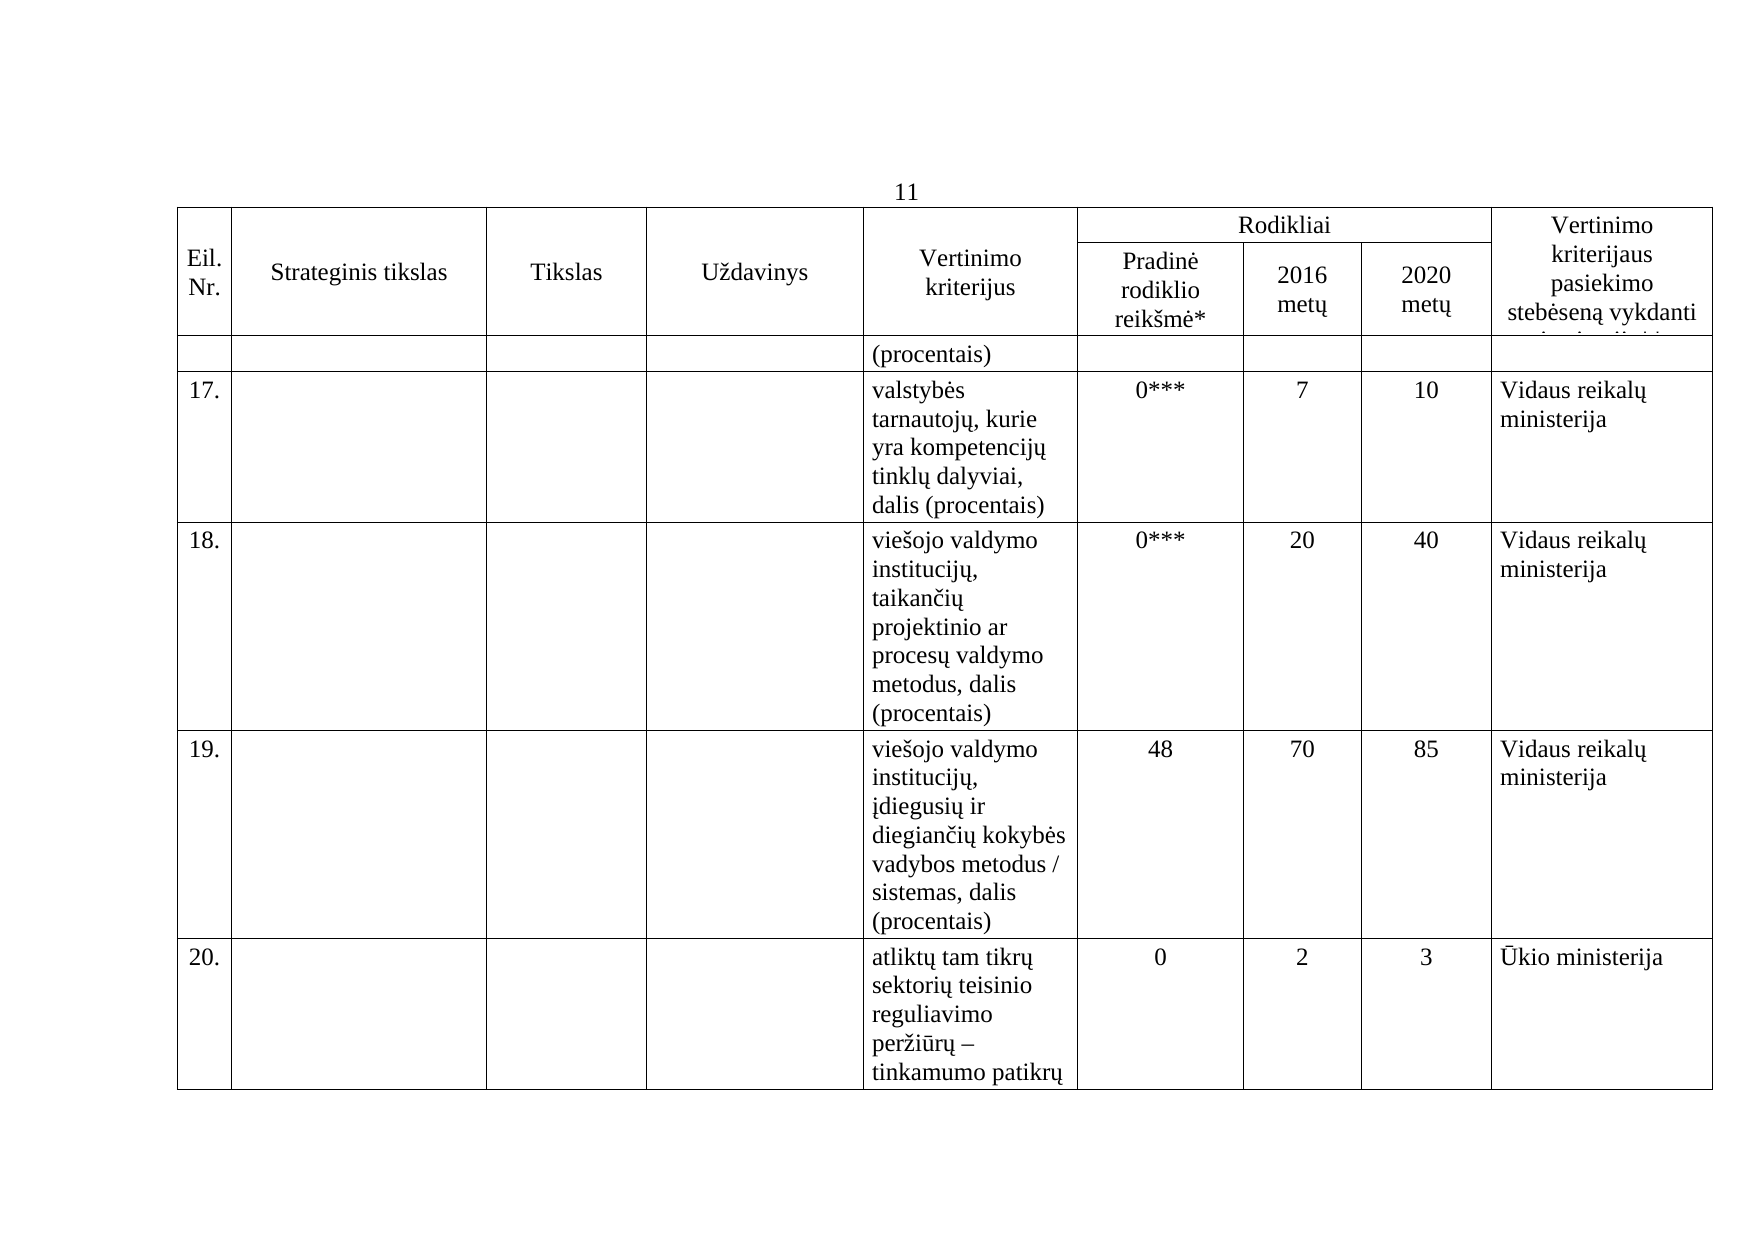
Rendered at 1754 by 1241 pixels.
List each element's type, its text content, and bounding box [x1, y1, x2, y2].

table_cell [647, 939, 863, 1088]
table_header Strateginis tikslas [232, 208, 486, 335]
table_cell viešojo valdymo institucijų, įdiegusių ir diegiančių kokybės vadybos metodus / sistemas, dalis (procentais) [864, 731, 1077, 938]
table_cell 0*** [1078, 372, 1243, 522]
table_cell 2020 metų [1362, 243, 1491, 335]
table_cell 3 [1362, 939, 1491, 1088]
table_cell [178, 336, 231, 371]
table_cell 20. [178, 939, 231, 1088]
table_header Eil. Nr. [178, 208, 231, 335]
table_cell Vidaus reikalų ministerija [1492, 523, 1712, 730]
table_cell [1362, 336, 1491, 371]
table_cell [647, 731, 863, 938]
table_cell [487, 523, 646, 730]
table_cell 48 [1078, 731, 1243, 938]
table_header Rodikliai [1078, 208, 1491, 242]
table_cell Vidaus reikalų ministerija [1492, 731, 1712, 938]
table_cell [232, 939, 486, 1088]
table_header Uždavinys [647, 208, 863, 335]
table_cell 2016 metų [1244, 243, 1361, 335]
table_cell 0*** [1078, 523, 1243, 730]
table_cell [487, 372, 646, 522]
table_cell [232, 336, 486, 371]
table_cell [232, 372, 486, 522]
table_cell Ministro Pirmininko tarnyba [1492, 336, 1712, 371]
table_cell [232, 523, 486, 730]
table_cell viešojo valdymo institucijų, taikančių projektinio ar procesų valdymo metodus, dalis (procentais) [864, 523, 1077, 730]
table_cell 2 [1244, 939, 1361, 1088]
table_cell 10 [1362, 372, 1491, 522]
table_cell Vidaus reikalų ministerija [1492, 372, 1712, 522]
table_cell valstybės tarnautojų, kurie yra kompetencijų tinklų dalyviai, dalis (procentais) [864, 372, 1077, 522]
table_cell Pradinė rodiklio reikšmė* [1078, 243, 1243, 335]
table_cell 17. [178, 372, 231, 522]
table_cell [647, 523, 863, 730]
table_header Vertinimo kriterijaus pasiekimo stebėseną vykdanti institucija** [1492, 208, 1712, 335]
table_cell [647, 336, 863, 371]
table_cell (procentais) [864, 336, 1077, 371]
table_header Tikslas [487, 208, 646, 335]
table_cell 85 [1362, 731, 1491, 938]
table_cell [647, 372, 863, 522]
table_cell 18. [178, 523, 231, 730]
table_cell [1078, 336, 1243, 371]
table_cell 0 [1078, 939, 1243, 1088]
table_cell 20 [1244, 523, 1361, 730]
table_cell atliktų tam tikrų sektorių teisinio reguliavimo peržiūrų – tinkamumo patikrų [864, 939, 1077, 1088]
table_cell [232, 731, 486, 938]
table_cell 70 [1244, 731, 1361, 938]
table_cell [487, 939, 646, 1088]
table_cell 7 [1244, 372, 1361, 522]
table_cell 40 [1362, 523, 1491, 730]
table_cell [487, 336, 646, 371]
table_header Vertinimo kriterijus [864, 208, 1077, 335]
table_cell [1244, 336, 1361, 371]
table_cell 19. [178, 731, 231, 938]
table_cell Ūkio ministerija [1492, 939, 1712, 1088]
table_cell [487, 731, 646, 938]
